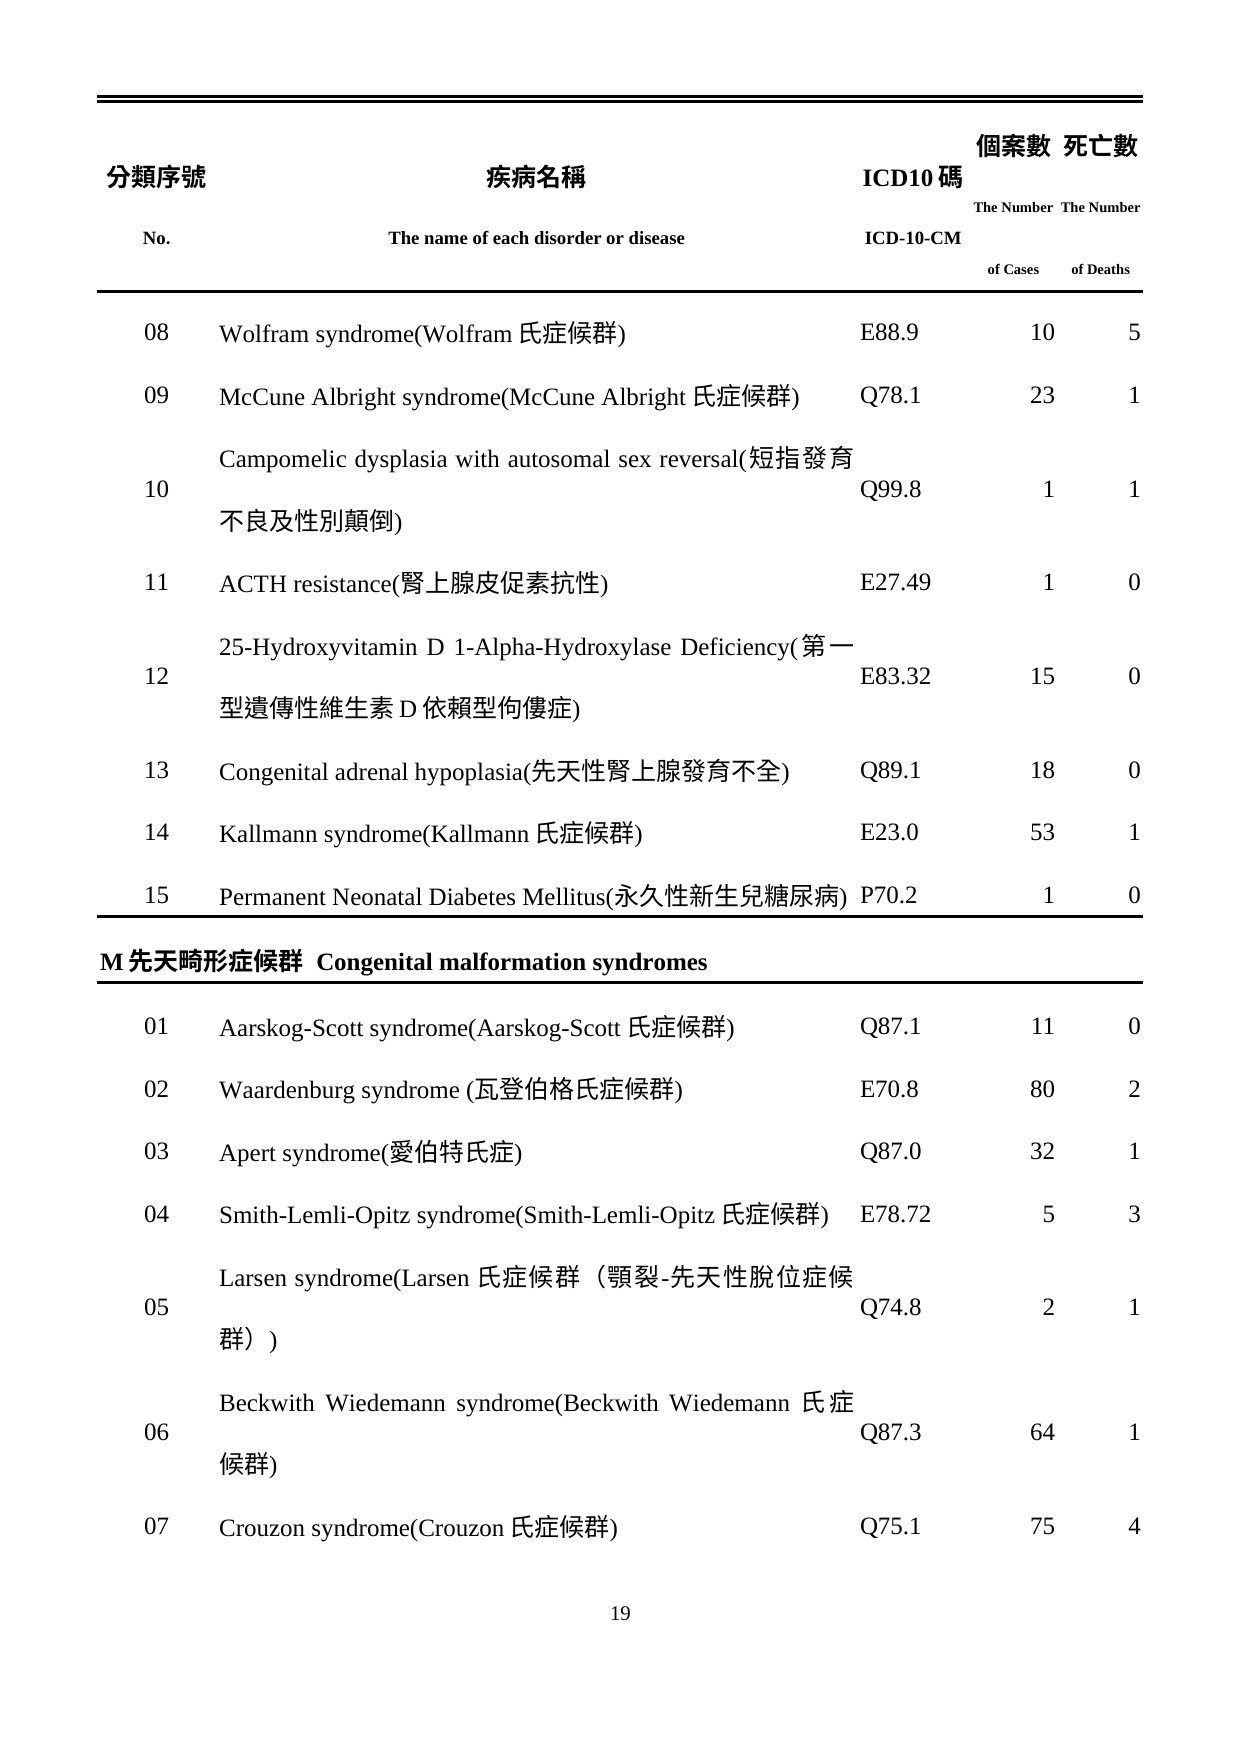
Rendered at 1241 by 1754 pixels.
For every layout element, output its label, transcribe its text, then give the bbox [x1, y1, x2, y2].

table_cell 5 [1058, 293, 1143, 353]
table_cell 05 [97, 1234, 216, 1359]
table_cell 1 [969, 540, 1057, 603]
table_cell 0 [1058, 603, 1143, 728]
table_cell Kallmann syndrome(Kallmann氏症候群) [216, 790, 857, 853]
table_cell Smith-Lemli-Opitz syndrome(Smith-Lemli-Opitz氏症候群) [216, 1171, 857, 1234]
table_cell 0 [1058, 728, 1143, 790]
table_cell Q75.1 [857, 1484, 969, 1546]
table_cell Beckwith Wiedemann syndrome(Beckwith Wiedemann氏症候群) [216, 1359, 857, 1484]
table_cell 1 [1058, 790, 1143, 853]
table_cell 3 [1058, 1171, 1143, 1234]
table_cell Q99.8 [857, 415, 969, 540]
table_cell 15 [969, 603, 1057, 728]
table_header 分類序號 No. [97, 103, 216, 290]
table_cell McCune Albright syndrome(McCune Albright氏症候群) [216, 353, 857, 415]
table_cell 0 [1058, 984, 1143, 1046]
table_cell 64 [969, 1359, 1057, 1484]
table_cell E23.0 [857, 790, 969, 853]
table_cell P70.2 [857, 853, 969, 915]
table_header 個案數 The Number of Cases [969, 103, 1057, 290]
table_cell 10 [97, 415, 216, 540]
table_cell E78.72 [857, 1171, 969, 1234]
table_cell Aarskog-Scott syndrome(Aarskog-Scott氏症候群) [216, 984, 857, 1046]
table_cell M先天畸形症候群 Congenital malformation syndromes [97, 918, 1143, 981]
table_cell 53 [969, 790, 1057, 853]
table_header ICD10碼 ICD-10-CM [857, 103, 969, 290]
table_cell 06 [97, 1359, 216, 1484]
table_cell Q87.1 [857, 984, 969, 1046]
table_cell 1 [1058, 1109, 1143, 1171]
table_cell 14 [97, 790, 216, 853]
table_cell 23 [969, 353, 1057, 415]
table_cell 02 [97, 1046, 216, 1109]
table_cell 18 [969, 728, 1057, 790]
table_cell E83.32 [857, 603, 969, 728]
table_cell 1 [1058, 353, 1143, 415]
table_cell Q74.8 [857, 1234, 969, 1359]
table_cell 1 [1058, 1234, 1143, 1359]
table_cell Q87.0 [857, 1109, 969, 1171]
table_cell Wolfram syndrome(Wolfram氏症候群) [216, 293, 857, 353]
table_cell E70.8 [857, 1046, 969, 1109]
table_cell 0 [1058, 540, 1143, 603]
table_cell 1 [1058, 415, 1143, 540]
table_cell 11 [97, 540, 216, 603]
table_cell E88.9 [857, 293, 969, 353]
table_cell Campomelic dysplasia with autosomal sex reversal(短指發育不良及性別顛倒) [216, 415, 857, 540]
table_cell 09 [97, 353, 216, 415]
table_cell Q87.3 [857, 1359, 969, 1484]
table_cell Permanent Neonatal Diabetes Mellitus(永久性新生兒糖尿病) [216, 853, 857, 915]
table_cell 1 [1058, 1359, 1143, 1484]
table_cell 12 [97, 603, 216, 728]
table_cell ACTH resistance(腎上腺皮促素抗性) [216, 540, 857, 603]
table_cell 80 [969, 1046, 1057, 1109]
table_cell 25-Hydroxyvitamin D 1-Alpha-Hydroxylase Deficiency(第一型遺傳性維生素D依賴型佝僂症) [216, 603, 857, 728]
table_cell Q78.1 [857, 353, 969, 415]
table_cell 07 [97, 1484, 216, 1546]
table_cell 0 [1058, 853, 1143, 915]
table_cell Q89.1 [857, 728, 969, 790]
table_cell 1 [969, 853, 1057, 915]
table_header 疾病名稱 The name of each disorder or disease [216, 103, 857, 290]
table_cell 13 [97, 728, 216, 790]
table_cell 2 [969, 1234, 1057, 1359]
table_cell 75 [969, 1484, 1057, 1546]
table_cell 4 [1058, 1484, 1143, 1546]
table_cell Waardenburg syndrome (瓦登伯格氏症候群) [216, 1046, 857, 1109]
table_cell Apert syndrome(愛伯特氏症) [216, 1109, 857, 1171]
table_cell 15 [97, 853, 216, 915]
table_cell Larsen syndrome(Larsen氏症候群（顎裂-先天性脫位症候群）) [216, 1234, 857, 1359]
table_cell 1 [969, 415, 1057, 540]
table_cell Crouzon syndrome(Crouzon氏症候群) [216, 1484, 857, 1546]
table_cell 10 [969, 293, 1057, 353]
table_cell 03 [97, 1109, 216, 1171]
table_cell E27.49 [857, 540, 969, 603]
table_cell 04 [97, 1171, 216, 1234]
table_header 死亡數 The Number of Deaths [1058, 103, 1143, 290]
table_cell Congenital adrenal hypoplasia(先天性腎上腺發育不全) [216, 728, 857, 790]
table_cell 11 [969, 984, 1057, 1046]
table_cell 5 [969, 1171, 1057, 1234]
table_cell 08 [97, 293, 216, 353]
table_cell 01 [97, 984, 216, 1046]
table_cell 32 [969, 1109, 1057, 1171]
table_cell 2 [1058, 1046, 1143, 1109]
